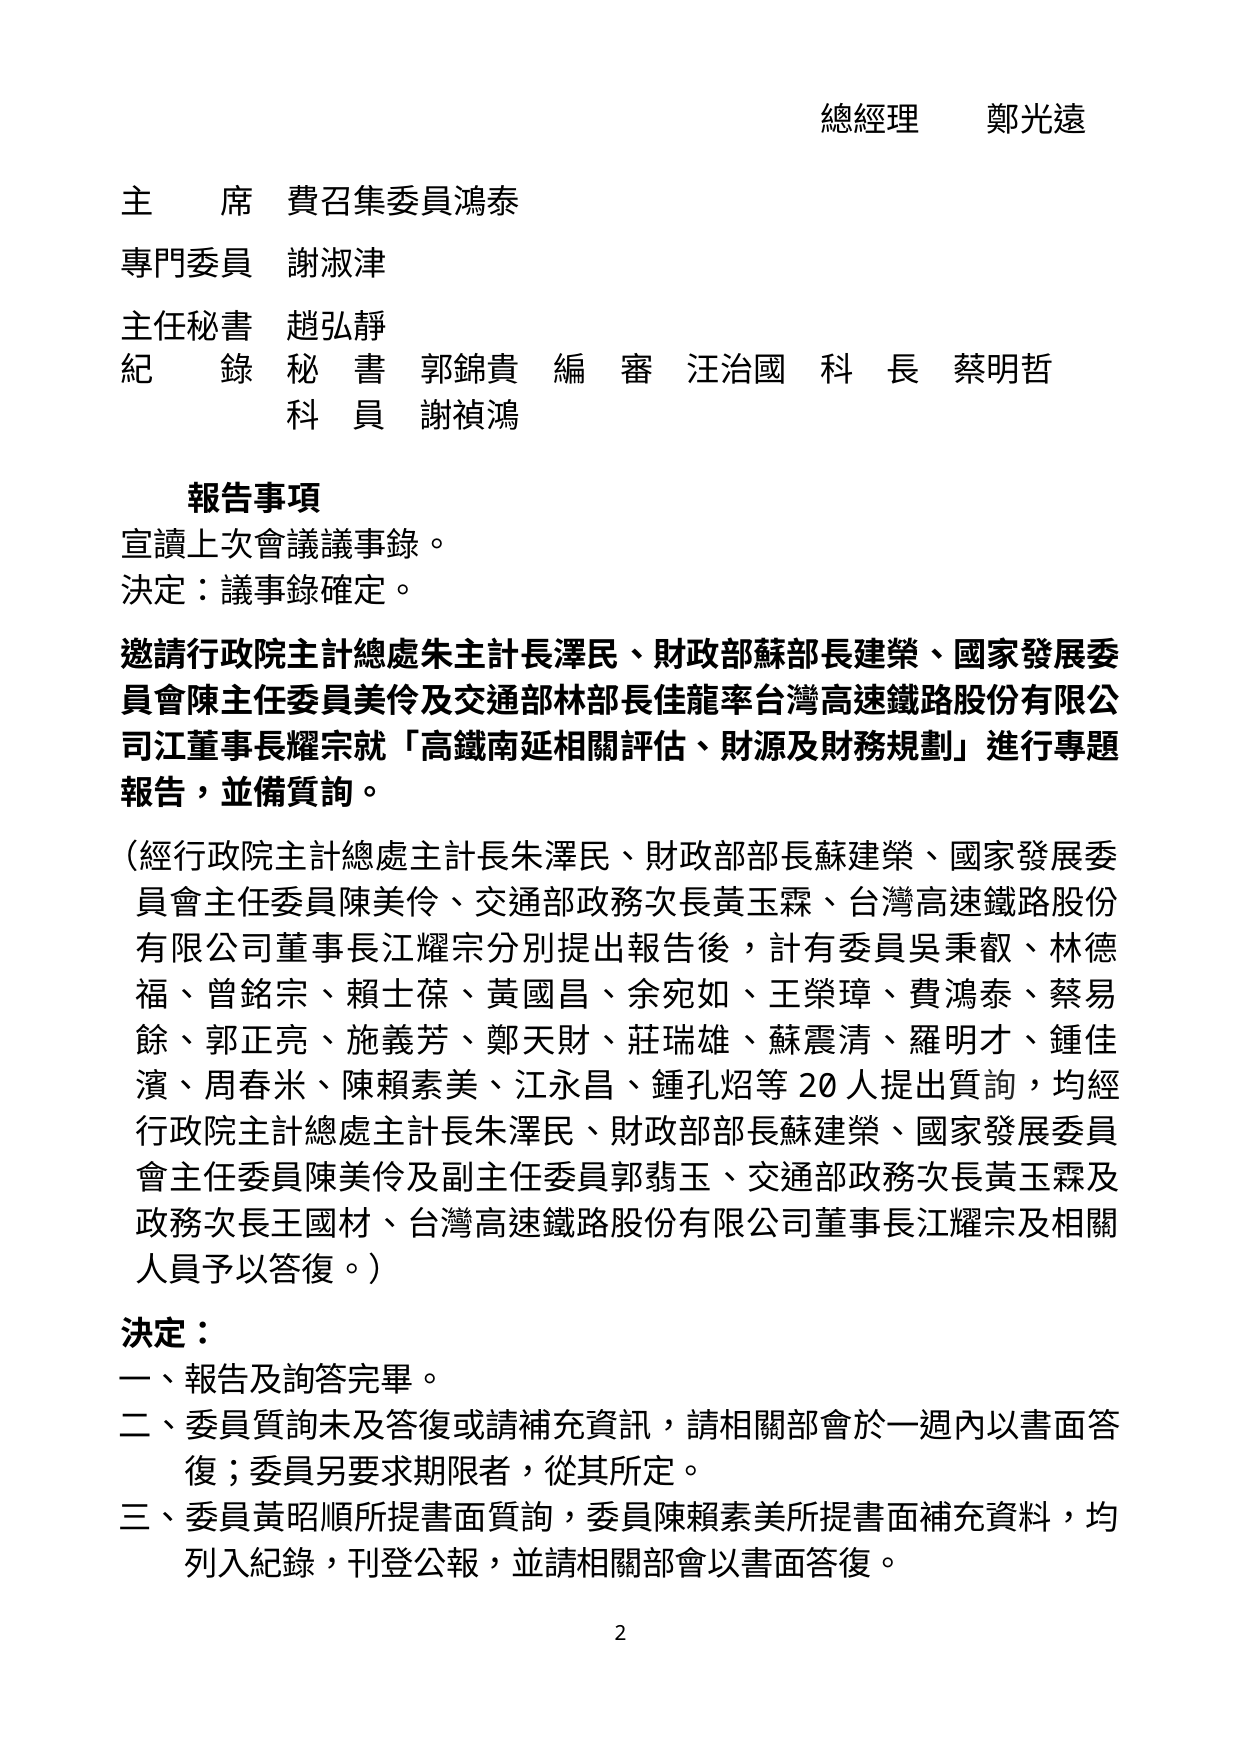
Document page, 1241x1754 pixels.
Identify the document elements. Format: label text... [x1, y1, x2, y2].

text 報告事項 [187, 474, 1120, 519]
text 決定：議事錄確定。 [120, 565, 1120, 611]
text （經行政院主計總處主計長朱澤民、財政部部長蘇建榮、國家發展委員會主任委員陳美伶、交通部政務次長黃玉霖、台灣高速鐵路股份有限公司董事長江耀宗分別提出報告後，計有委員吳秉叡、林德福、曾銘宗、賴士葆、黃國昌、余宛如、王榮璋、費鴻泰、蔡易餘、郭正亮、施義芳、鄭天財、莊瑞雄、蘇震清、羅明才、鍾佳濱、周春米、陳賴素美、江永昌、鍾孔炤等20人提出質詢，均經行政院主計總處主計長朱澤民、財政部部長蘇建榮、國家發展委員會主任委員陳美伶及副主任委員郭翡玉、交通部政務次長黃玉霖及政務次長王國材、台灣高速鐵路股份有限公司董事長江耀宗及相關人員予以答復。） [106, 832, 1120, 1290]
text 科 員 謝禎鴻 [121, 390, 1120, 436]
text 決定： [120, 1309, 1120, 1355]
text 紀 錄 秘 書 郭錦貴 編 審 汪治國 科 長 蔡明哲 [120, 344, 1170, 390]
text 邀請行政院主計總處朱主計長澤民、財政部蘇部長建榮、國家發展委員會陳主任委員美伶及交通部林部長佳龍率台灣高速鐵路股份有限公司江董事長耀宗就「高鐵南延相關評估、財源及財務規劃」進行專題報告，並備質詢。 [120, 630, 1120, 813]
text 主任秘書 趙弘靜 [120, 282, 1120, 344]
text 三、委員黃昭順所提書面質詢，委員陳賴素美所提書面補充資料，均列入紀錄，刊登公報，並請相關部會以書面答復。 [118, 1492, 1120, 1584]
text 總經理 鄭光遠 [120, 94, 1139, 140]
text 主 席 費召集委員鴻泰 [120, 157, 1120, 219]
text 二、委員質詢未及答復或請補充資訊，請相關部會於一週內以書面答復；委員另要求期限者，從其所定。 [118, 1401, 1120, 1492]
text 一、報告及詢答完畢。 [118, 1355, 1120, 1401]
text 專門委員 謝淑津 [120, 219, 1120, 282]
text 宣讀上次會議議事錄。 [120, 519, 1120, 565]
